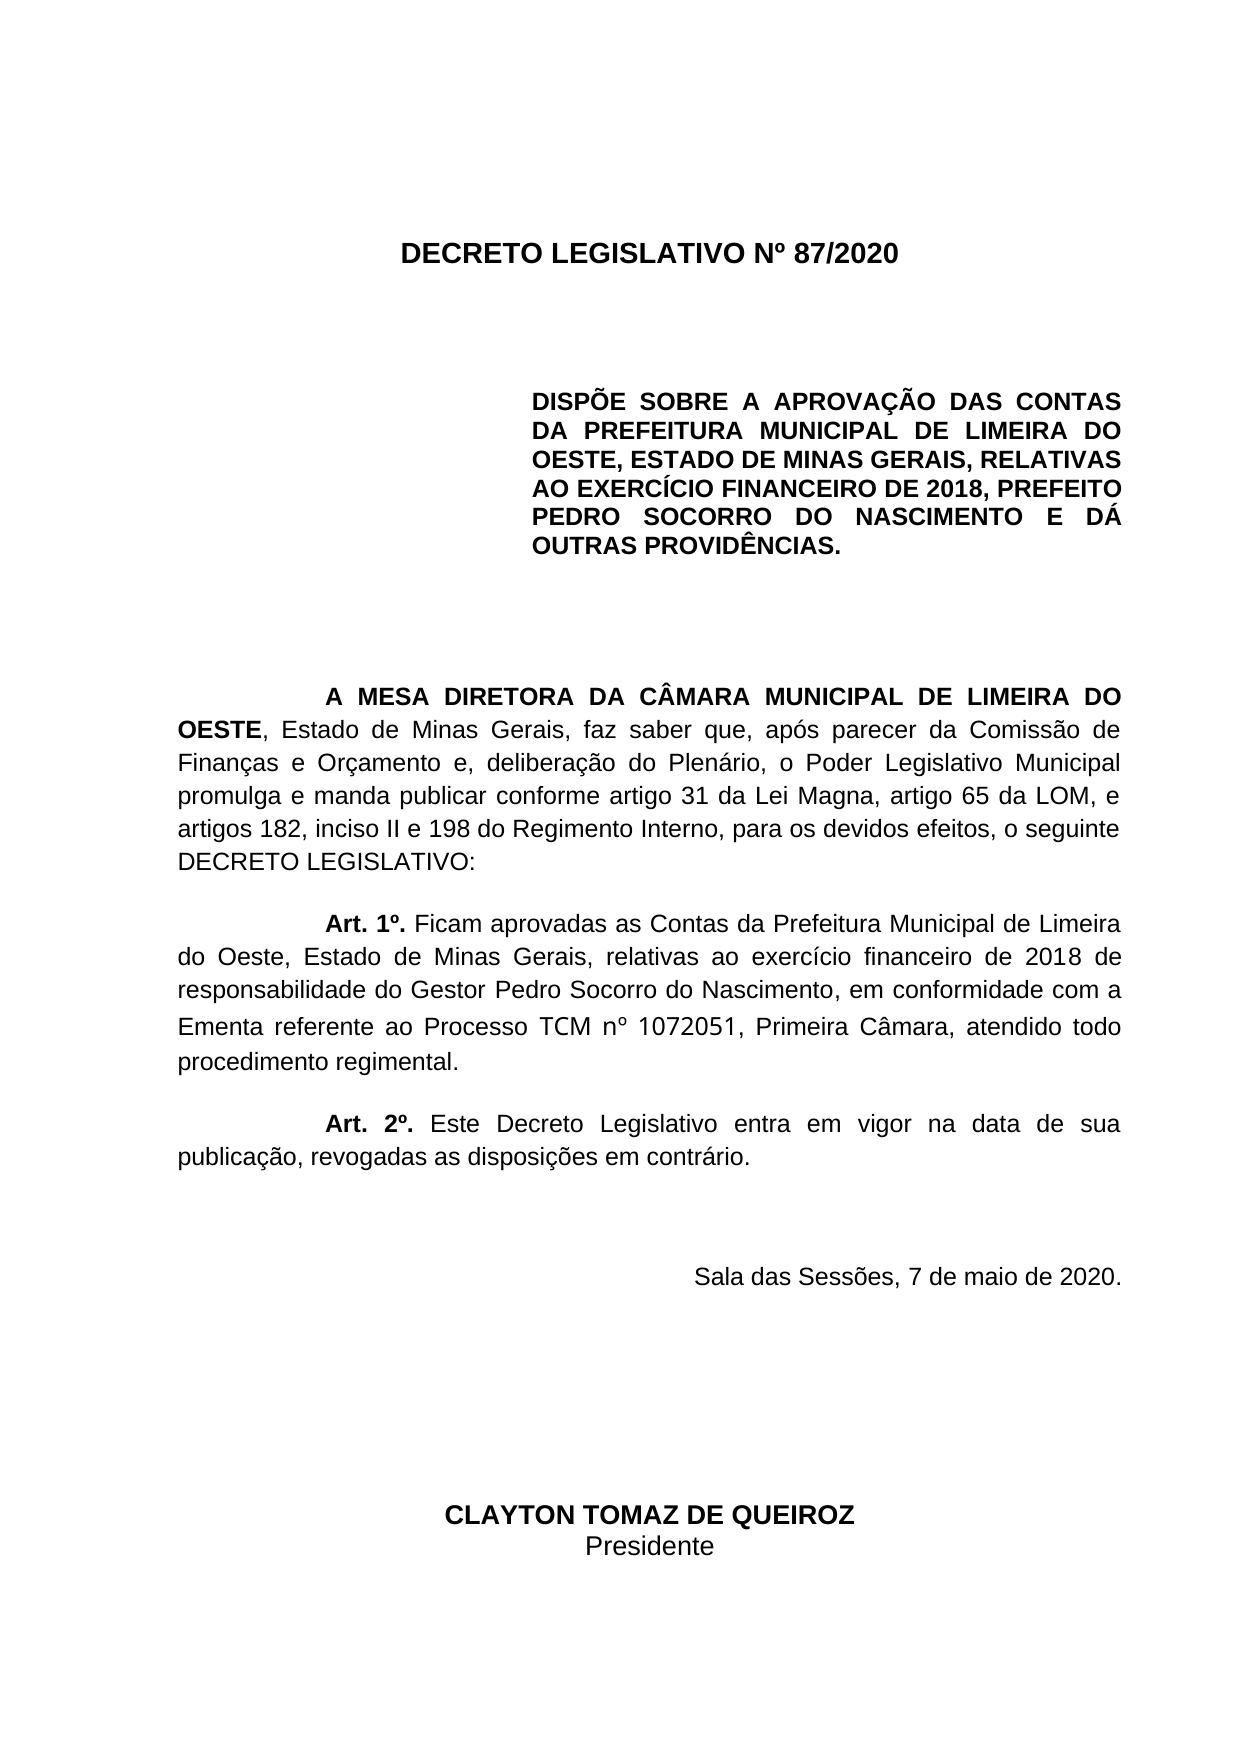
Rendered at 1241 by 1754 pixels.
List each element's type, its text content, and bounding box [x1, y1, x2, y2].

text Sala das Sessões, 7 de maio de 2020. [177, 1261, 1122, 1290]
text Dispõe sobre a aprovação das contas da Prefeitura Municipal de Limeira do Oeste, Estado de Minas Gerais, relativas ao exercício financeiro de 2018, Prefeito PEDRO SOCORRO DO NASCIMENTO e dá outras providências. [532, 387, 1122, 560]
subtitle DECRETO LEGISLATIVO Nº 87/2020 [177, 236, 1122, 270]
text Art. 1º. Ficam aprovadas as Contas da Prefeitura Municipal de Limeira do Oeste, Estado de Minas Gerais, relativas ao exercício financeiro de 2018 de responsabilidade do Gestor Pedro Socorro do Nascimento, em conformidade com a Ementa referente ao Processo TCM nº 1072051, Primeira Câmara, atendido todo procedimento regimental. [177, 909, 1122, 1076]
text Presidente [177, 1530, 1122, 1561]
text CLAYTON TOMAZ DE QUEIROZ [177, 1499, 1122, 1530]
text Art. 2º. Este Decreto Legislativo entra em vigor na data de sua publicação, revogadas as disposições em contrário. [177, 1109, 1122, 1171]
text A MESA DIRETORA DA CÂMARA MUNICIPAL DE LIMEIRA DO OESTE, Estado de Minas Gerais, faz saber que, após parecer da Comissão de Finanças e Orçamento e, deliberação do Plenário, o Poder Legislativo Municipal promulga e manda publicar conforme artigo 31 da Lei Magna, artigo 65 da LOM, e artigos 182, inciso II e 198 do Regimento Interno, para os devidos efeitos, o seguinte DECRETO LEGISLATIVO: [177, 682, 1122, 876]
